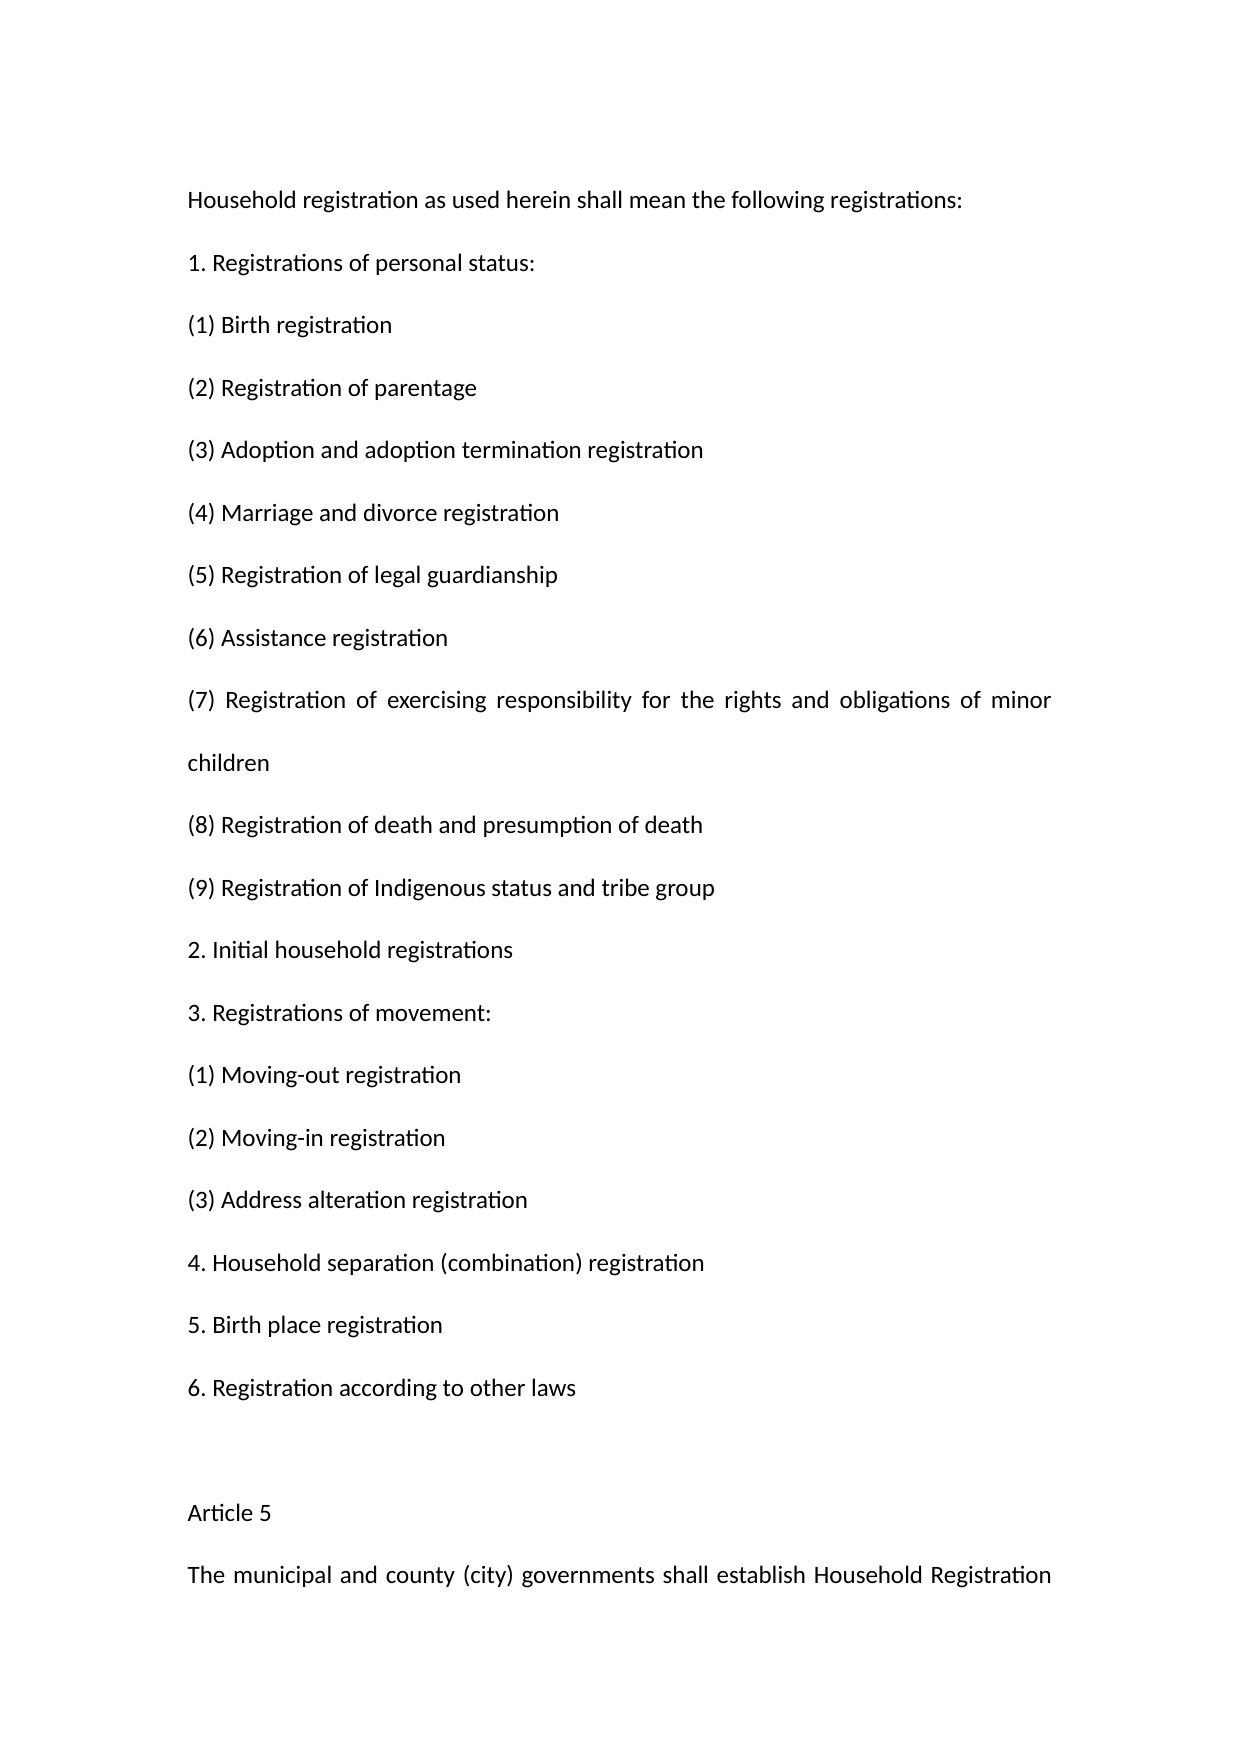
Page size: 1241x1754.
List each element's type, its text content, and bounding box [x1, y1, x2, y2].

text 1. Registrations of personal status: [187, 221, 1053, 283]
text 6. Registration according to other laws [187, 1346, 1053, 1408]
text (8) Registration of death and presumption of death [187, 783, 1053, 846]
text (9) Registration of Indigenous status and tribe group [187, 846, 1053, 908]
text Article 5 [187, 1471, 1053, 1533]
text (6) Assistance registration [187, 596, 1053, 658]
text Household registration as used herein shall mean the following registrations: [187, 158, 1053, 221]
text (1) Moving-out registration [187, 1033, 1053, 1096]
text (7) Registration of exercising responsibility for the rights and obligations of minor children [187, 658, 1053, 783]
text The municipal and county (city) governments shall establish Household Registration [187, 1533, 1053, 1596]
text (1) Birth registration [187, 283, 1053, 346]
text (4) Marriage and divorce registration [187, 471, 1053, 533]
text 5. Birth place registration [187, 1283, 1053, 1346]
text (3) Adoption and adoption termination registration [187, 408, 1053, 471]
text 4. Household separation (combination) registration [187, 1221, 1053, 1283]
text (5) Registration of legal guardianship [187, 533, 1053, 596]
text (2) Registration of parentage [187, 346, 1053, 408]
text 3. Registrations of movement: [187, 971, 1053, 1033]
text 2. Initial household registrations [187, 908, 1053, 971]
text (3) Address alteration registration [187, 1158, 1053, 1221]
text (2) Moving-in registration [187, 1096, 1053, 1158]
